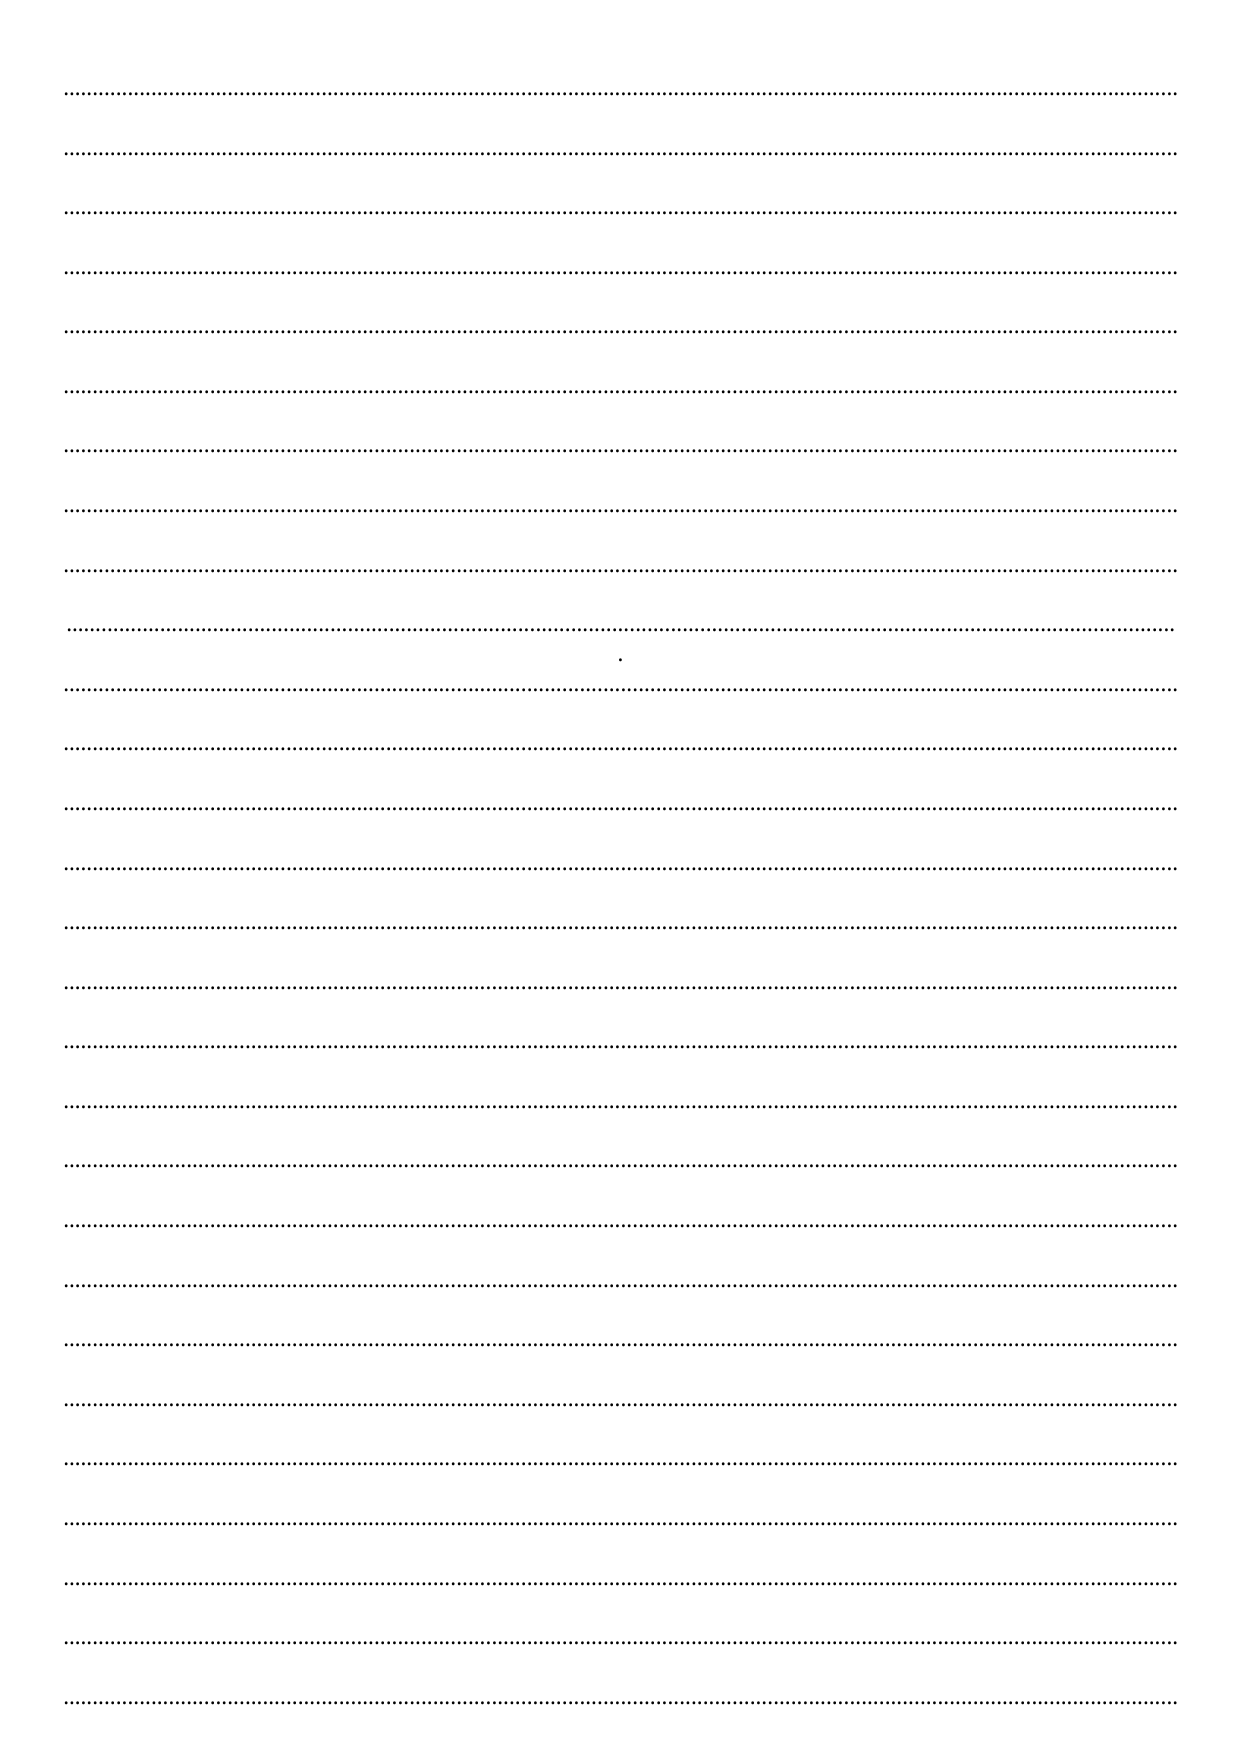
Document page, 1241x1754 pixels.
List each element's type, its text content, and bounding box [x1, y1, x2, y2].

text …........................................................................................................................................................................................... [62, 1383, 1178, 1413]
text …........................................................................................................................................................................................... [62, 847, 1178, 876]
text …........................................................................................................................................................................................... [62, 1681, 1178, 1711]
text …........................................................................................................................................................................................... [62, 906, 1178, 936]
text …........................................................................................................................................................................................... [62, 72, 1178, 102]
text …........................................................................................................................................................................................... [62, 1502, 1178, 1532]
text …........................................................................................................................................................................................... [62, 132, 1178, 161]
text …........................................................................................................................................................................................... [62, 1323, 1178, 1353]
text …........................................................................................................................................................................................... [62, 370, 1178, 400]
text …........................................................................................................................................................................................... [62, 191, 1178, 221]
text …........................................................................................................................................................................................... [62, 668, 1178, 698]
text …........................................................................................................................................................................................... [62, 1621, 1178, 1651]
text …........................................................................................................................................................................................... [62, 966, 1178, 996]
text …........................................................................................................................................................................................... [62, 251, 1178, 281]
text …........................................................................................................................................................................................... [62, 1085, 1178, 1115]
text …........................................................................................................................................................................................... [62, 1264, 1178, 1293]
text ….......................................................................................................................................................................................... [62, 608, 1178, 638]
text …........................................................................................................................................................................................... [62, 1144, 1178, 1174]
text …........................................................................................................................................................................................... [62, 1204, 1178, 1234]
text …........................................................................................................................................................................................... [62, 1025, 1178, 1055]
text …........................................................................................................................................................................................... [62, 1562, 1178, 1591]
text …........................................................................................................................................................................................... [62, 727, 1178, 757]
text …........................................................................................................................................................................................... [62, 429, 1178, 459]
text . [62, 638, 1178, 668]
text …........................................................................................................................................................................................... [62, 1442, 1178, 1472]
text …........................................................................................................................................................................................... [62, 489, 1178, 519]
text …........................................................................................................................................................................................... [62, 549, 1178, 578]
text …........................................................................................................................................................................................... [62, 787, 1178, 817]
text …........................................................................................................................................................................................... [62, 310, 1178, 340]
